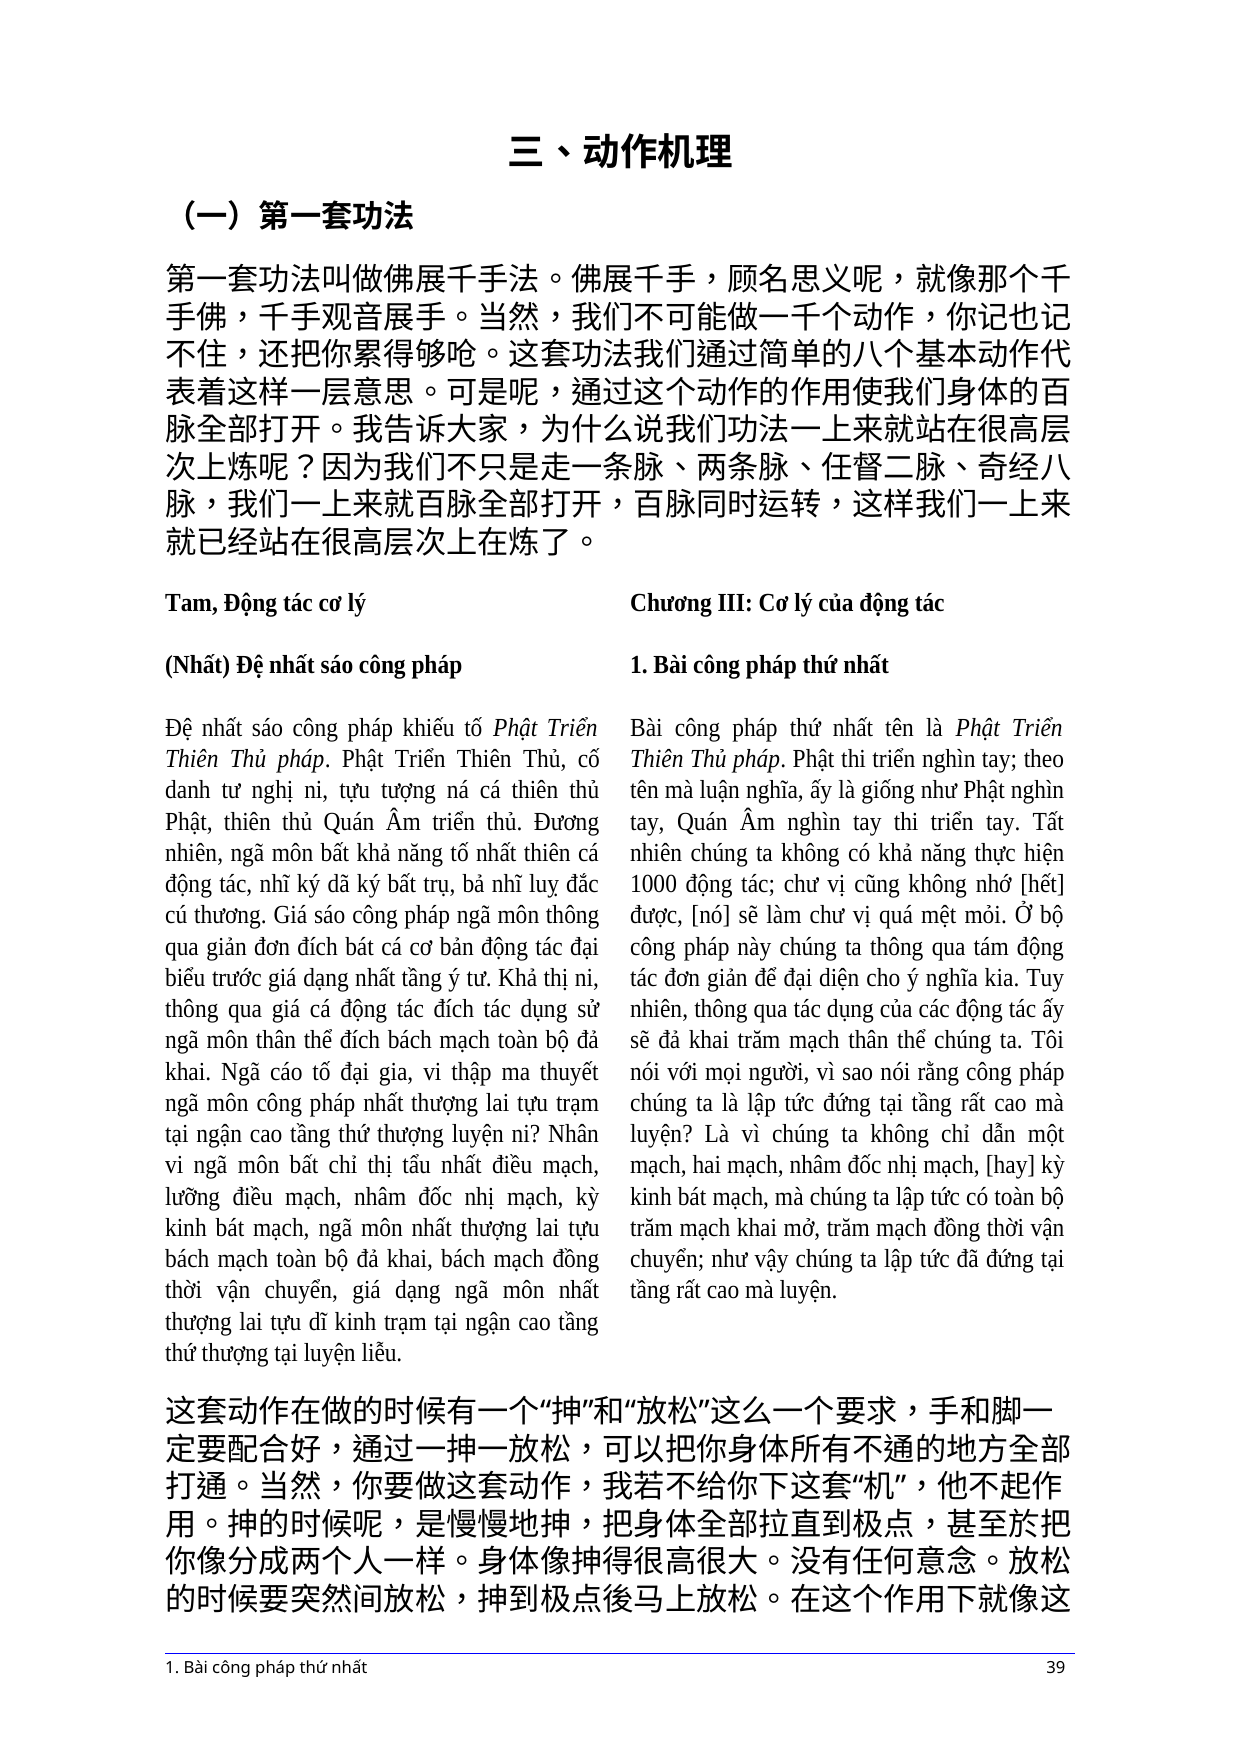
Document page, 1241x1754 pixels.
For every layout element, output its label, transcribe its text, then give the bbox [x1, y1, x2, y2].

text 三、动作机理 [165, 135, 1075, 172]
table_header Chương III: Cơ lý của động tác 1. Bài công pháp thứ nhất Bài công pháp thứ nhất tên là Phật Triển Thiên Thủ pháp. Phật thi triển nghìn tay; theo tên mà luận nghĩa, ấy là giống như Phật nghìn tay, Quán Âm nghìn tay thi triển tay. Tất nhiên chúng ta không có khả năng thực hiện 1000 động tác; chư vị cũng không nhớ [hết] được, [nó] sẽ làm chư vị quá mệt mỏi. Ở bộ công pháp này chúng ta thông qua tám động tác đơn giản để đại diện cho ý nghĩa kia. Tuy nhiên, thông qua tác dụng của các động tác ấy sẽ đả khai trăm mạch thân thể chúng ta. Tôi nói với mọi người, vì sao nói rằng công pháp chúng ta là lập tức đứng tại tầng rất cao mà luyện? Là vì chúng ta không chỉ dẫn một mạch, hai mạch, nhâm đốc nhị mạch, [hay] kỳ kinh bát mạch, mà chúng ta lập tức có toàn bộ trăm mạch khai mở, trăm mạch đồng thời vận chuyển; như vậy chúng ta lập tức đã đứng tại tầng rất cao mà luyện. [615, 586, 1080, 1367]
text （一）第一套功法 [165, 198, 1075, 235]
table_header Tam, Động tác cơ lý (Nhất) Đệ nhất sáo công pháp Đệ nhất sáo công pháp khiếu tố Phật Triển Thiên Thủ pháp. Phật Triển Thiên Thủ, cố danh tư nghị ni, tựu tượng ná cá thiên thủ Phật, thiên thủ Quán Âm triển thủ. Đương nhiên, ngã môn bất khả năng tố nhất thiên cá động tác, nhĩ ký dã ký bất trụ, bả nhĩ luỵ đắc cú thương. Giá sáo công pháp ngã môn thông qua giản đơn đích bát cá cơ bản động tác đại biểu trước giá dạng nhất tầng ý tư. Khả thị ni, thông qua giá cá động tác đích tác dụng sử ngã môn thân thể đích bách mạch toàn bộ đả khai. Ngã cáo tố đại gia, vi thập ma thuyết ngã môn công pháp nhất thượng lai tựu trạm tại ngận cao tầng thứ thượng luyện ni? Nhân vi ngã môn bất chỉ thị tẩu nhất điều mạch, lưỡng điều mạch, nhâm đốc nhị mạch, kỳ kinh bát mạch, ngã môn nhất thượng lai tựu bách mạch toàn bộ đả khai, bách mạch đồng thời vận chuyển, giá dạng ngã môn nhất thượng lai tựu dĩ kinh trạm tại ngận cao tầng thứ thượng tại luyện liễu. [150, 586, 615, 1367]
text 这套动作在做的时候有一个“抻”和“放松”这么一个要求，手和脚一定要配合好，通过一抻一放松，可以把你身体所有不通的地方全部打通。当然，你要做这套动作，我若不给你下这套“机”，他不起作用。抻的时候呢，是慢慢地抻，把身体全部拉直到极点，甚至於把你像分成两个人一样。身体像抻得很高很大。没有任何意念。放松的时候要突然间放松，抻到极点後马上放松。在这个作用下就像这 [165, 1393, 1075, 1618]
text 第一套功法叫做佛展千手法。佛展千手，顾名思义呢，就像那个千手佛，千手观音展手。当然，我们不可能做一千个动作，你记也记不住，还把你累得够呛。这套功法我们通过简单的八个基本动作代表着这样一层意思。可是呢，通过这个动作的作用使我们身体的百脉全部打开。我告诉大家，为什么说我们功法一上来就站在很高层次上炼呢？因为我们不只是走一条脉、两条脉、任督二脉、奇经八脉，我们一上来就百脉全部打开，百脉同时运转，这样我们一上来就已经站在很高层次上在炼了。 [165, 261, 1075, 561]
